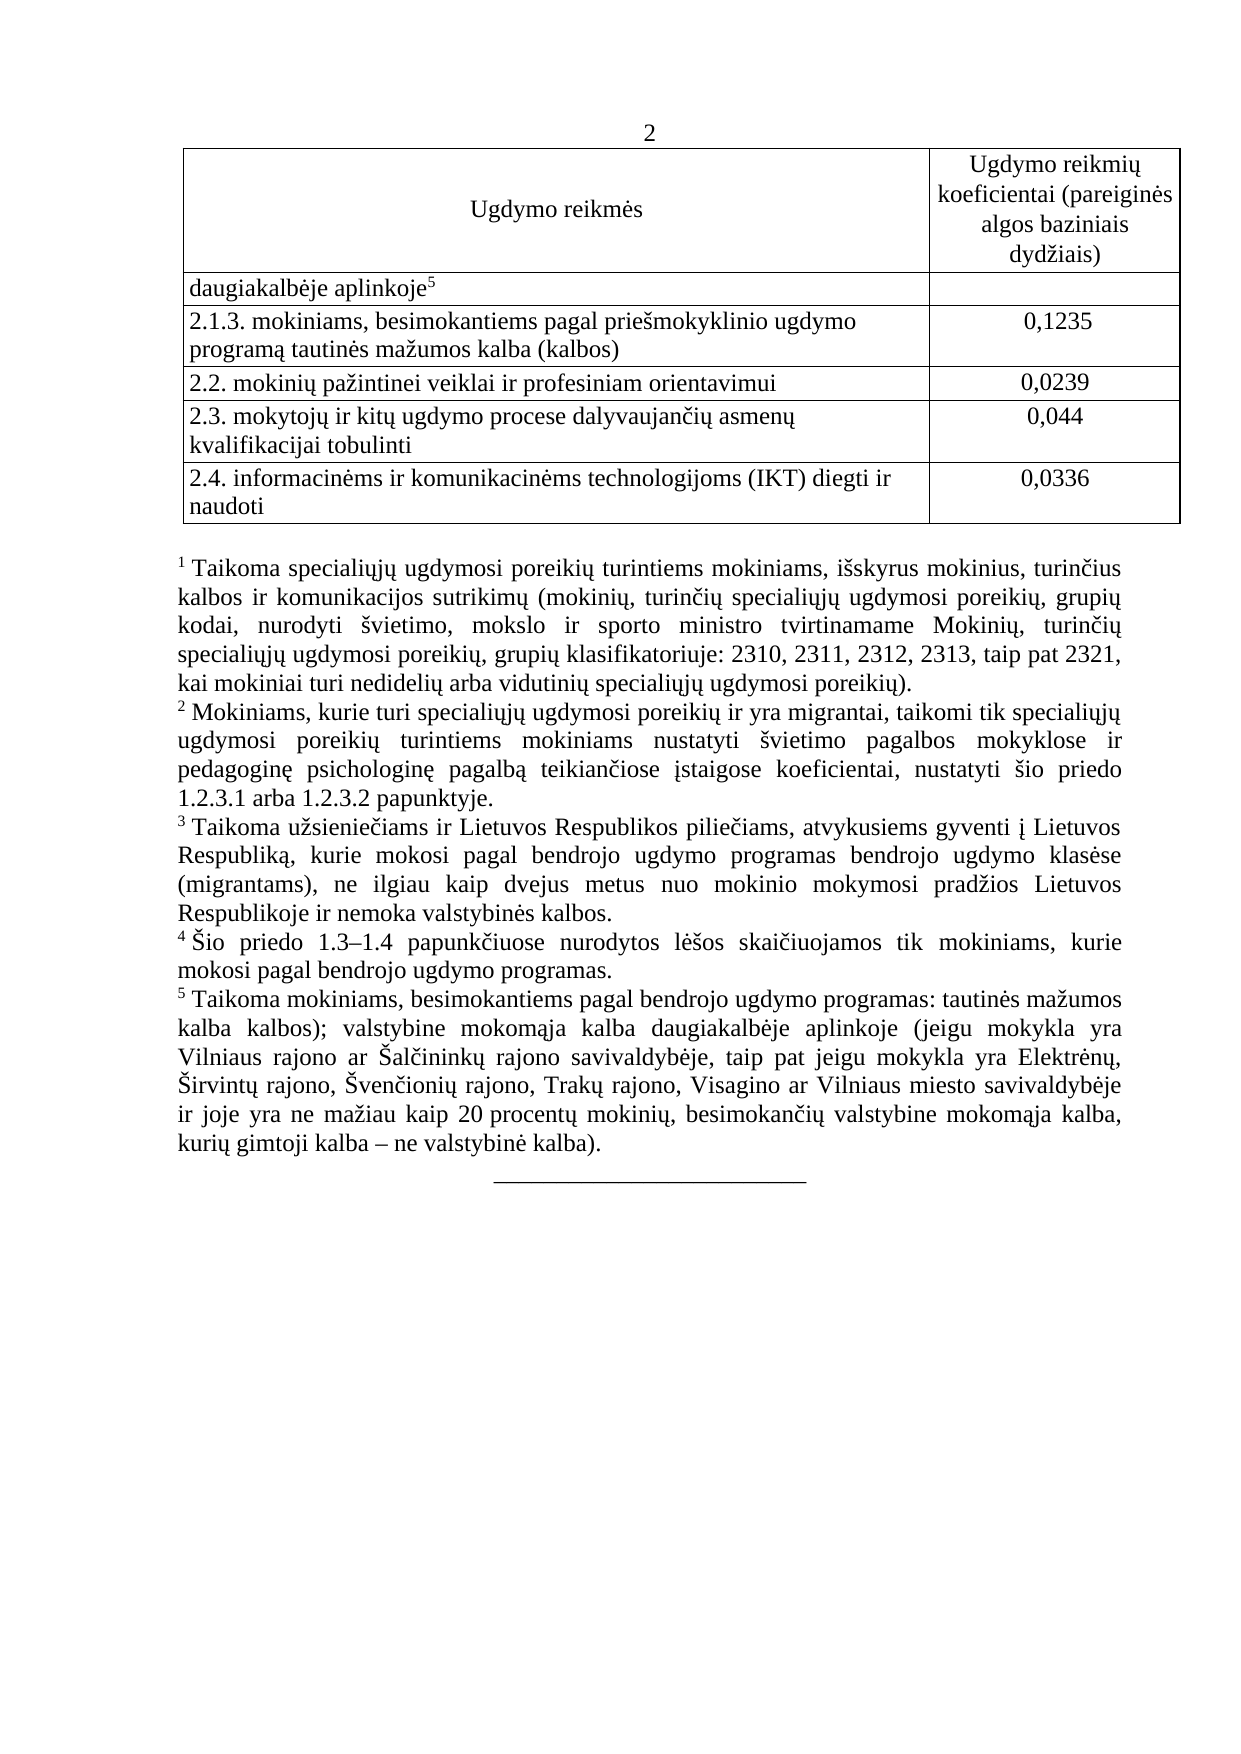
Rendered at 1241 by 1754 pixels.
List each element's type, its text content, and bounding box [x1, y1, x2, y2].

text 1 Taikoma specialiųjų ugdymosi poreikių turintiems mokiniams, išskyrus mokinius, turinčius kalbos ir komunikacijos sutrikimų (mokinių, turinčių specialiųjų ugdymosi poreikių, grupių kodai, nurodyti švietimo, mokslo ir sporto ministro tvirtinamame Mokinių, turinčių specialiųjų ugdymosi poreikių, grupių klasifikatoriuje: 2310, 2311, 2312, 2313, taip pat 2321, kai mokiniai turi nedidelių arba vidutinių specialiųjų ugdymosi poreikių). [177, 553, 1122, 697]
text 2 Mokiniams, kurie turi specialiųjų ugdymosi poreikių ir yra migrantai, taikomi tik specialiųjų ugdymosi poreikių turintiems mokiniams nustatyti švietimo pagalbos mokyklose ir pedagoginę psichologinę pagalbą teikiančiose įstaigose koeficientai, nustatyti šio priedo 1.2.3.1 arba 1.2.3.2 papunktyje. [177, 697, 1122, 812]
table_cell [930, 273, 1179, 305]
text 5 Taikoma mokiniams, besimokantiems pagal bendrojo ugdymo programas: tautinės mažumos kalba kalbos); valstybine mokomąja kalba daugiakalbėje aplinkoje (jeigu mokykla yra Vilniaus rajono ar Šalčininkų rajono savivaldybėje, taip pat jeigu mokykla yra Elektrėnų, Širvintų rajono, Švenčionių rajono, Trakų rajono, Visagino ar Vilniaus miesto savivaldybėje ir joje yra ne mažiau kaip 20 procentų mokinių, besimokančių valstybine mokomąja kalba, kurių gimtoji kalba – ne valstybinė kalba). [177, 984, 1122, 1157]
table_header Ugdymo reikmių koeficientai (pareiginės algos baziniais dydžiais) [930, 149, 1179, 272]
table_header Ugdymo reikmės [184, 149, 929, 272]
text 3 Taikoma užsieniečiams ir Lietuvos Respublikos piliečiams, atvykusiems gyventi į Lietuvos Respubliką, kurie mokosi pagal bendrojo ugdymo programas bendrojo ugdymo klasėse (migrantams), ne ilgiau kaip dvejus metus nuo mokinio mokymosi pradžios Lietuvos Respublikoje ir nemoka valstybinės kalbos. [177, 812, 1122, 927]
table_cell 0,1235 [930, 306, 1179, 366]
table_cell 0,0336 [930, 463, 1179, 523]
table_cell 0,044 [930, 401, 1179, 462]
table_cell 2.3. mokytojų ir kitų ugdymo procese dalyvaujančių asmenų kvalifikacijai tobulinti [184, 401, 929, 462]
table_cell 0,0239 [930, 367, 1179, 400]
table_cell 2.1.3. mokiniams, besimokantiems pagal priešmokyklinio ugdymo programą tautinės mažumos kalba (kalbos) [184, 306, 929, 366]
table_cell 2.2. mokinių pažintinei veiklai ir profesiniam orientavimui [184, 367, 929, 400]
table_cell daugiakalbėje aplinkoje5 [184, 273, 929, 305]
text 4 Šio priedo 1.3–1.4 papunkčiuose nurodytos lėšos skaičiuojamos tik mokiniams, kurie mokosi pagal bendrojo ugdymo programas. [177, 927, 1122, 984]
text _________________________ [177, 1157, 1122, 1185]
table_cell 2.4. informacinėms ir komunikacinėms technologijoms (IKT) diegti ir naudoti [184, 463, 929, 523]
